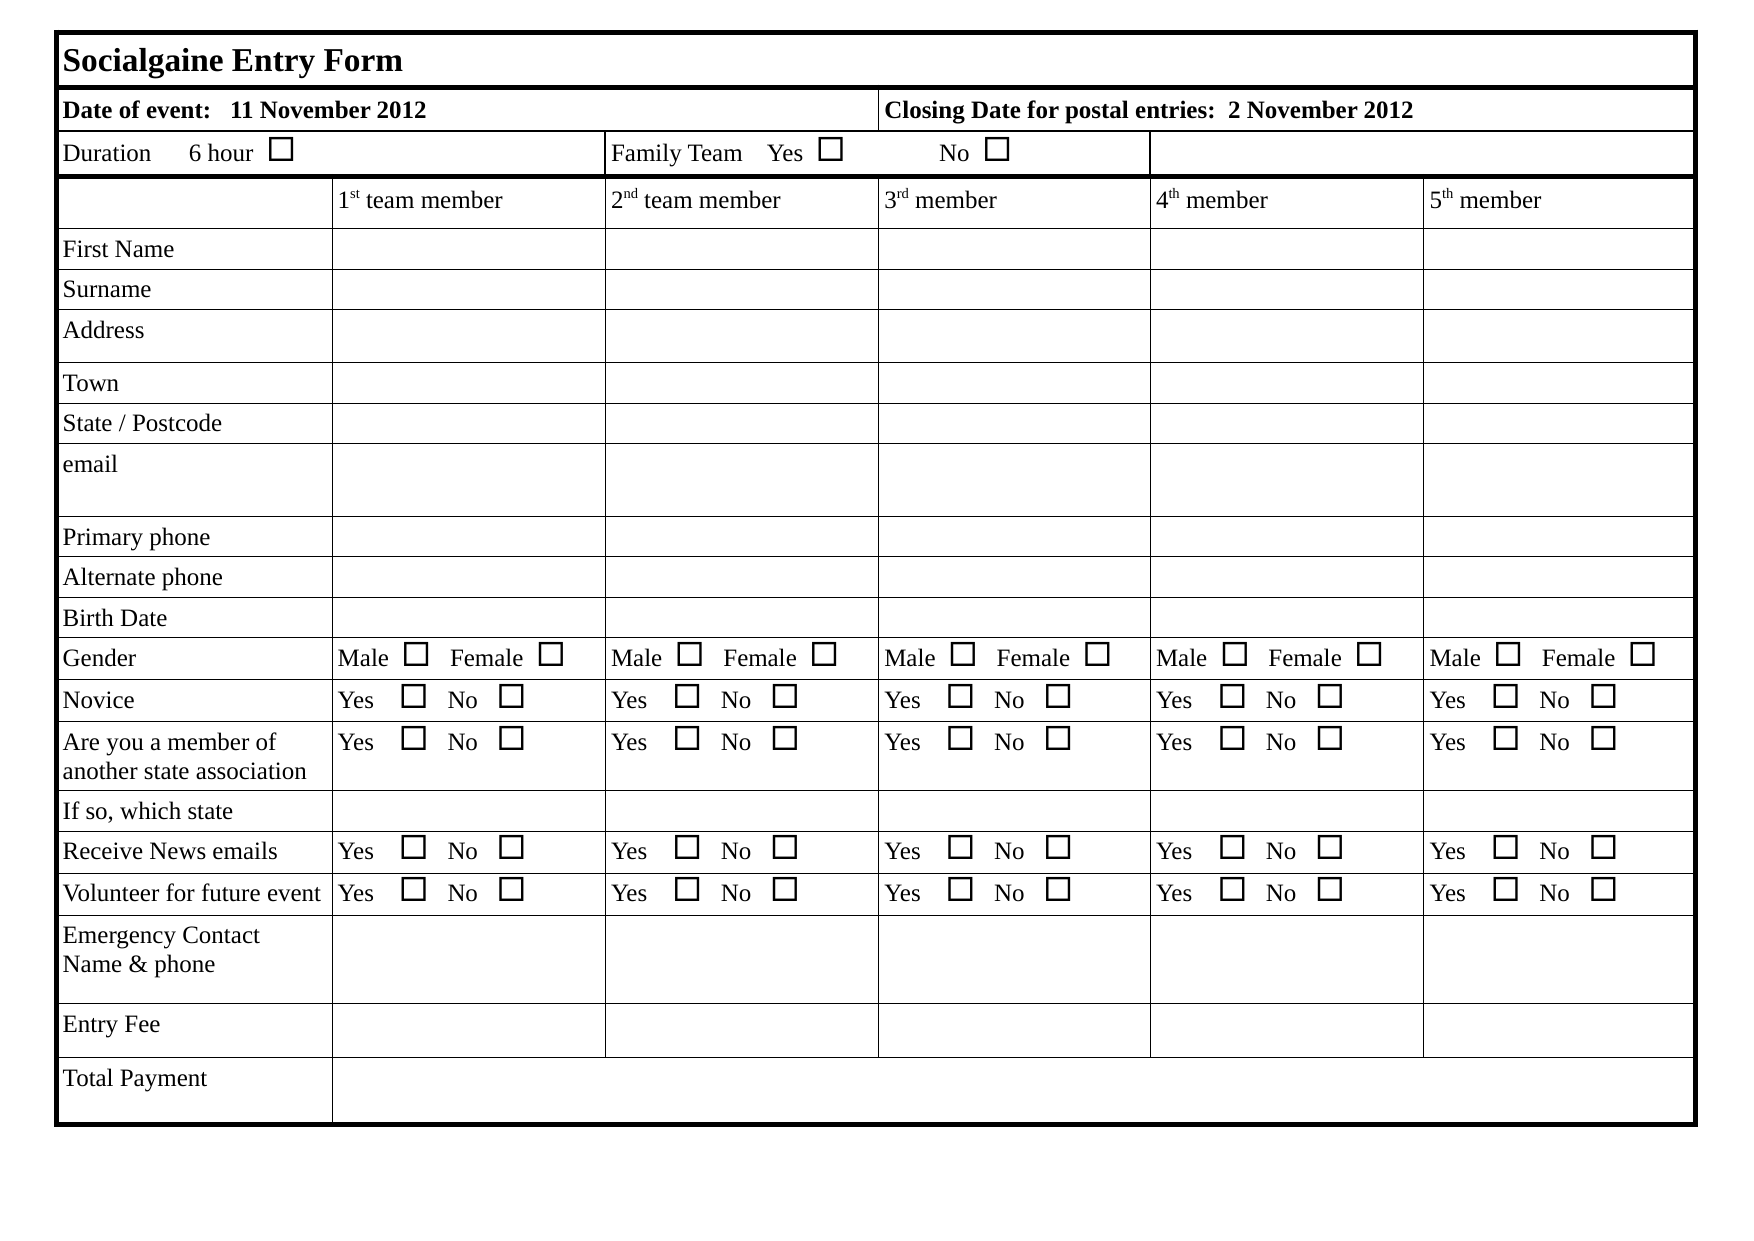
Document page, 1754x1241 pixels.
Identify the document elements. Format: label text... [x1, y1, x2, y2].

table_cell [606, 791, 878, 831]
table_cell [333, 363, 605, 403]
table_cell Yes  No  [333, 874, 605, 915]
table_cell [879, 1004, 1150, 1057]
table_cell Emergency Contact Name & phone [59, 916, 332, 1003]
table_cell [1151, 270, 1423, 309]
table_cell [606, 229, 878, 269]
table_cell [1151, 791, 1423, 831]
table_cell First Name [59, 229, 332, 269]
table_cell Yes  No  [606, 874, 878, 915]
table_cell Yes  No  [1151, 680, 1423, 721]
table_cell Yes  No  [1424, 722, 1693, 790]
table_cell [879, 229, 1150, 269]
table_cell [333, 598, 605, 637]
table_cell If so, which state [59, 791, 332, 831]
table_cell [879, 791, 1150, 831]
table_cell Volunteer for future event [59, 874, 332, 915]
table_cell [59, 179, 332, 228]
table_cell [606, 363, 878, 403]
table_cell Yes  No  [879, 832, 1150, 873]
table_cell [606, 557, 878, 597]
table_cell Male  Female  [333, 638, 605, 679]
table_cell Closing Date for postal entries: 2 November 2012 [879, 90, 1693, 130]
table_cell [1151, 517, 1423, 556]
table_cell [1151, 363, 1423, 403]
table_cell Yes  No  [879, 874, 1150, 915]
table_cell Yes  No  [333, 832, 605, 873]
table_cell Yes  No  [1151, 832, 1423, 873]
table_cell Yes  No  [879, 680, 1150, 721]
table_cell [333, 1004, 605, 1057]
table_cell [1151, 404, 1423, 443]
table_cell [1151, 310, 1423, 362]
table_cell Yes  No  [333, 722, 605, 790]
table_cell [879, 444, 1150, 516]
table_cell [333, 444, 605, 516]
table_cell Yes  No  [1151, 722, 1423, 790]
table_cell [333, 229, 605, 269]
table_cell [333, 916, 605, 1003]
table_cell [1151, 557, 1423, 597]
table_cell [1151, 229, 1423, 269]
table_cell Primary phone [59, 517, 332, 556]
table_cell Receive News emails [59, 832, 332, 873]
table_cell [333, 1058, 1693, 1122]
table_cell Yes  No  [606, 832, 878, 873]
table_cell [1151, 598, 1423, 637]
table_cell Male  Female  [1424, 638, 1693, 679]
table_cell [606, 1004, 878, 1057]
table_cell [1424, 363, 1693, 403]
table_cell 5th member [1424, 179, 1693, 228]
table_cell [1151, 1004, 1423, 1057]
table_header Socialgaine Entry Form [59, 35, 1693, 84]
table_cell [606, 404, 878, 443]
table_cell Yes  No  [1424, 680, 1693, 721]
table_cell [1424, 229, 1693, 269]
table_cell [879, 557, 1150, 597]
table_cell State / Postcode [59, 404, 332, 443]
table_cell Family Team Yes  No  [606, 132, 1149, 174]
table_cell Male  Female  [606, 638, 878, 679]
table_cell [606, 270, 878, 309]
table_cell [1151, 916, 1423, 1003]
table_cell [879, 270, 1150, 309]
table_cell [333, 517, 605, 556]
table_cell [333, 310, 605, 362]
table_cell [1151, 132, 1693, 174]
table_cell Yes  No  [879, 722, 1150, 790]
table_cell [879, 598, 1150, 637]
table_cell Total Payment [59, 1058, 332, 1122]
table_cell [1151, 444, 1423, 516]
table_cell [879, 517, 1150, 556]
table_cell [606, 916, 878, 1003]
table_cell email [59, 444, 332, 516]
table_cell Yes  No  [1151, 874, 1423, 915]
table_cell [879, 363, 1150, 403]
table_cell [1424, 791, 1693, 831]
table_cell [879, 916, 1150, 1003]
table_cell Yes  No  [1424, 874, 1693, 915]
table_cell [333, 557, 605, 597]
table_cell Male  Female  [1151, 638, 1423, 679]
table_cell Male  Female  [879, 638, 1150, 679]
table_cell Novice [59, 680, 332, 721]
table_cell Yes  No  [333, 680, 605, 721]
table_cell [606, 517, 878, 556]
table_cell [1424, 557, 1693, 597]
table_cell Are you a member of another state association [59, 722, 332, 790]
table_cell 3rd member [879, 179, 1150, 228]
table_cell Yes  No  [606, 722, 878, 790]
table_cell [1424, 444, 1693, 516]
table_cell [1424, 270, 1693, 309]
table_cell Date of event: 11 November 2012 [59, 90, 878, 130]
table_cell Surname [59, 270, 332, 309]
table_cell Birth Date [59, 598, 332, 637]
table_cell [606, 310, 878, 362]
table_cell Alternate phone [59, 557, 332, 597]
table_cell Town [59, 363, 332, 403]
table_cell Yes  No  [1424, 832, 1693, 873]
table_cell [1424, 310, 1693, 362]
table_cell [333, 404, 605, 443]
table_cell Entry Fee [59, 1004, 332, 1057]
table_cell [879, 310, 1150, 362]
table_cell 4th member [1151, 179, 1423, 228]
table_cell 2nd team member [606, 179, 878, 228]
table_cell Duration 6 hour  [59, 132, 604, 174]
table_cell [606, 444, 878, 516]
table_cell [1424, 404, 1693, 443]
table_cell Yes  No  [606, 680, 878, 721]
table_cell [333, 270, 605, 309]
table_cell Gender [59, 638, 332, 679]
table_cell [1424, 598, 1693, 637]
table_cell [1424, 916, 1693, 1003]
table_cell Address [59, 310, 332, 362]
table_cell [1424, 517, 1693, 556]
table_cell [1424, 1004, 1693, 1057]
table_cell 1st team member [333, 179, 605, 228]
table_cell [879, 404, 1150, 443]
table_cell [333, 791, 605, 831]
table_cell [606, 598, 878, 637]
